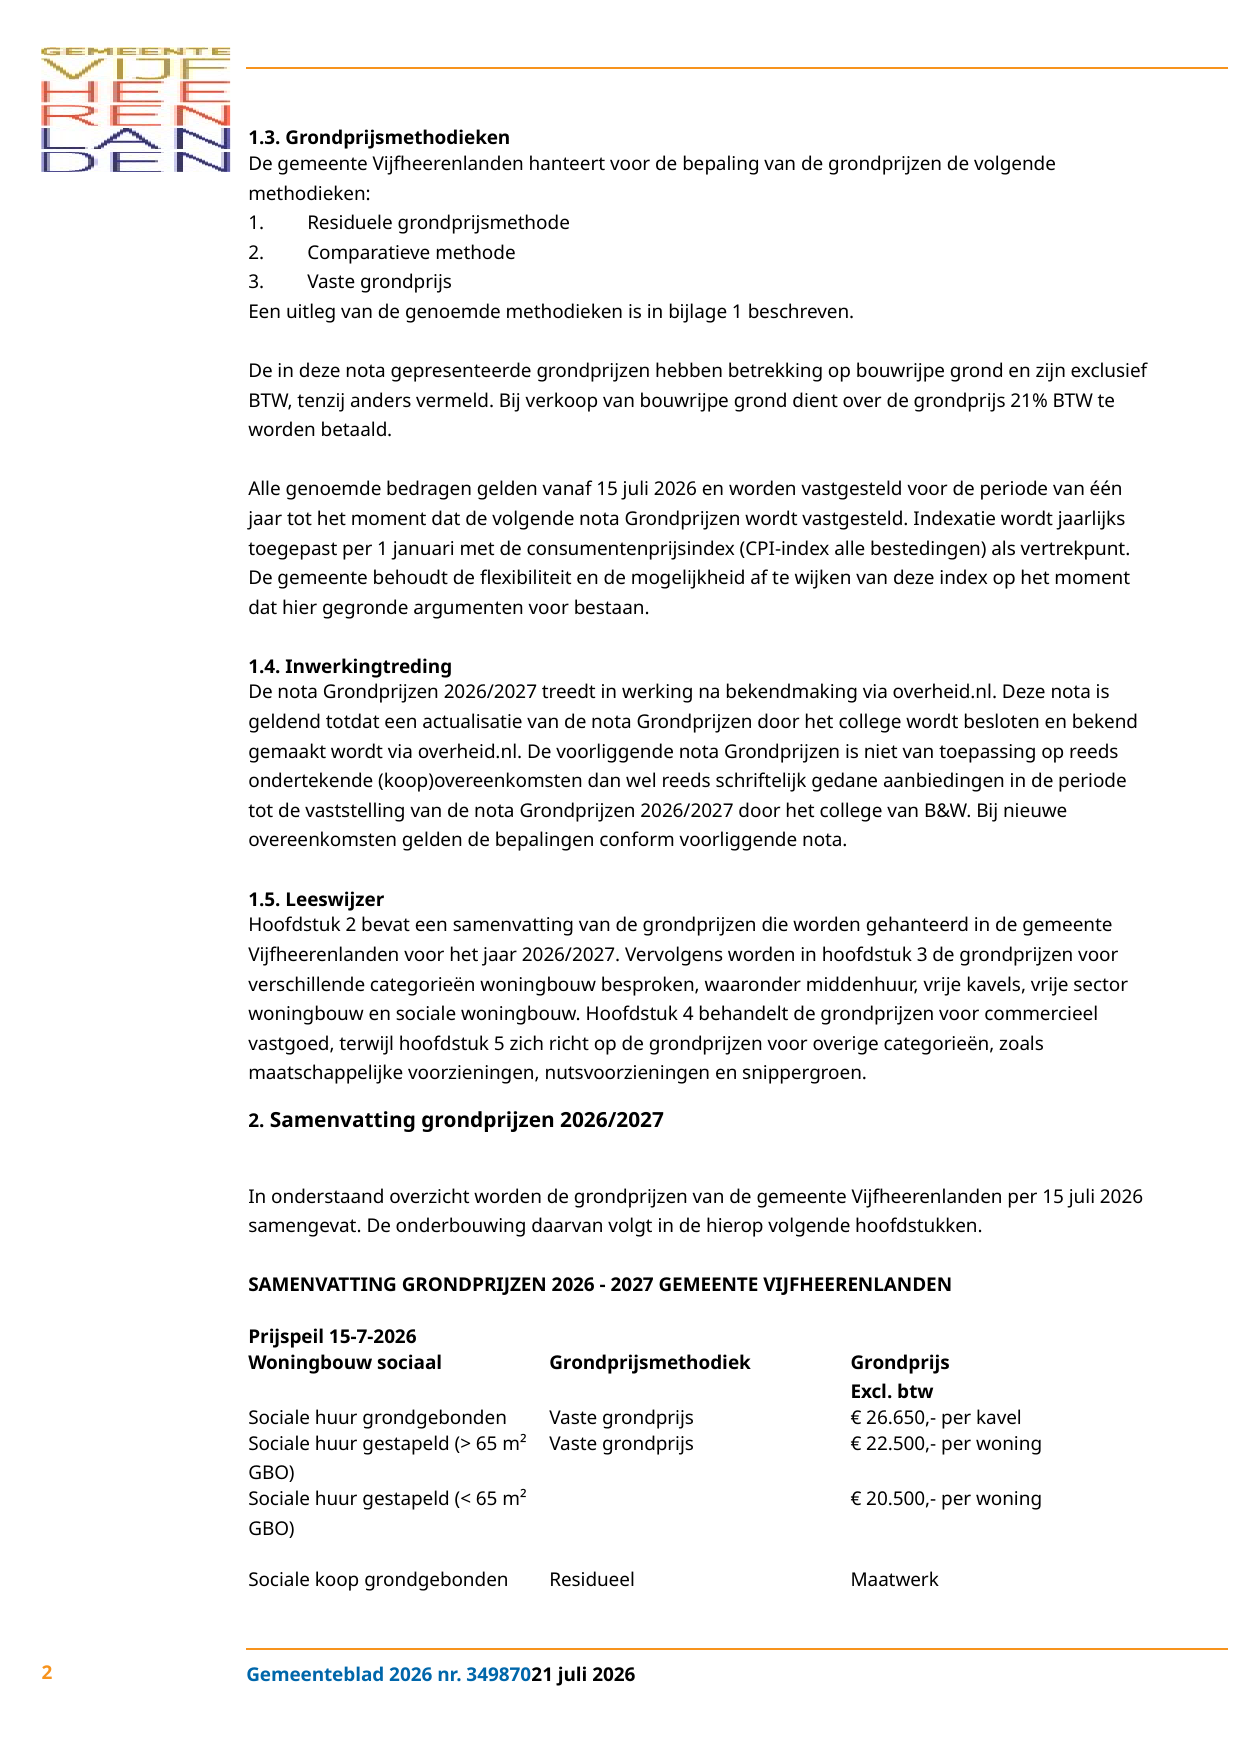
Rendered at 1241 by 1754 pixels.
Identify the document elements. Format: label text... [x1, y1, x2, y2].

table_cell Vaste grondprijs [549, 1404, 850, 1430]
text In onderstaand overzicht worden de grondprijzen van de gemeente Vijfheerenlanden per 15 juli 2026 samengevat. De onderbouwing daarvan volgt in de hierop volgende hoofdstukken. [248, 1183, 1152, 1238]
table_cell Sociale huur gestapeld (< 65 m² GBO) [248, 1485, 549, 1541]
table_cell [549, 1541, 850, 1566]
picture [41, 47, 231, 172]
table_cell [549, 1323, 850, 1349]
table_cell Prijspeil 15-7-2026 [248, 1323, 549, 1349]
table_cell [850, 1541, 1152, 1566]
table_cell [850, 1323, 1152, 1349]
table_cell Sociale huur gestapeld (> 65 m² GBO) [248, 1430, 549, 1485]
text 1.3. Grondprijsmethodieken [248, 124, 1152, 150]
text Een uitleg van de genoemde methodieken is in bijlage 1 beschreven. [248, 298, 1152, 324]
table_cell Residueel [549, 1566, 850, 1592]
table_cell Grondprijs Excl. btw [850, 1349, 1152, 1404]
table_cell Vaste grondprijs [549, 1430, 850, 1485]
table_cell [850, 1298, 1152, 1323]
table_cell € 22.500,- per woning [850, 1430, 1152, 1485]
table_cell Grondprijsmethodiek [549, 1349, 850, 1404]
table_cell Sociale koop grondgebonden [248, 1566, 549, 1592]
list Comparatieve methode [248, 239, 1152, 264]
text 2. Samenvatting grondprijzen 2026/2027 [248, 1105, 1152, 1133]
text De gemeente Vijfheerenlanden hanteert voor de bepaling van de grondprijzen de volgende methodieken: [248, 150, 1152, 205]
text Alle genoemde bedragen gelden vanaf 15 juli 2026 en worden vastgesteld voor de periode van één jaar tot het moment dat de volgende nota Grondprijzen wordt vastgesteld. Indexatie wordt jaarlijks toegepast per 1 januari met de consumentenprijsindex (CPI-index alle bestedingen) als vertrekpunt. De gemeente behoudt de flexibiliteit en de mogelijkheid af te wijken van deze index op het moment dat hier gegronde argumenten voor bestaan. [248, 476, 1152, 619]
table_cell [549, 1485, 850, 1541]
table_cell Sociale huur grondgebonden [248, 1404, 549, 1430]
text 1.4. Inwerkingtreding [248, 653, 1152, 679]
text De in deze nota gepresenteerde grondprijzen hebben betrekking op bouwrijpe grond en zijn exclusief BTW, tenzij anders vermeld. Bij verkoop van bouwrijpe grond dient over de grondprijs 21% BTW te worden betaald. [248, 357, 1152, 442]
table_cell [549, 1298, 850, 1323]
table_cell Woningbouw sociaal [248, 1349, 549, 1404]
text De nota Grondprijzen 2026/2027 treedt in werking na bekendmaking via overheid.nl. Deze nota is geldend totdat een actualisatie van de nota Grondprijzen door het college wordt besloten en bekend gemaakt wordt via overheid.nl. De voorliggende nota Grondprijzen is niet van toepassing op reeds ondertekende (koop)overeenkomsten dan wel reeds schriftelijk gedane aanbiedingen in de periode tot de vaststelling van de nota Grondprijzen 2026/2027 door het college van B&W. Bij nieuwe overeenkomsten gelden de bepalingen conform voorliggende nota. [248, 679, 1152, 852]
list Vaste grondprijs [248, 268, 1152, 294]
table_cell Maatwerk [850, 1566, 1152, 1592]
list Residuele grondprijsmethode [248, 209, 1152, 235]
table_header SAMENVATTING GRONDPRIJZEN 2026 - 2027 GEMEENTE VIJFHEERENLANDEN [248, 1272, 1152, 1297]
text Hoofdstuk 2 bevat een samenvatting van de grondprijzen die worden gehanteerd in de gemeente Vijfheerenlanden voor het jaar 2026/2027. Vervolgens worden in hoofdstuk 3 de grondprijzen voor verschillende categorieën woningbouw besproken, waaronder middenhuur, vrije kavels, vrije sector woningbouw en sociale woningbouw. Hoofdstuk 4 behandelt de grondprijzen voor commercieel vastgoed, terwijl hoofdstuk 5 zich richt op de grondprijzen voor overige categorieën, zoals maatschappelijke voorzieningen, nutsvoorzieningen en snippergroen. [248, 912, 1152, 1085]
text 1.5. Leeswijzer [248, 886, 1152, 912]
table_cell [248, 1298, 549, 1323]
table_cell € 20.500,- per woning [850, 1485, 1152, 1541]
table_cell € 26.650,- per kavel [850, 1404, 1152, 1430]
table_cell [248, 1541, 549, 1566]
